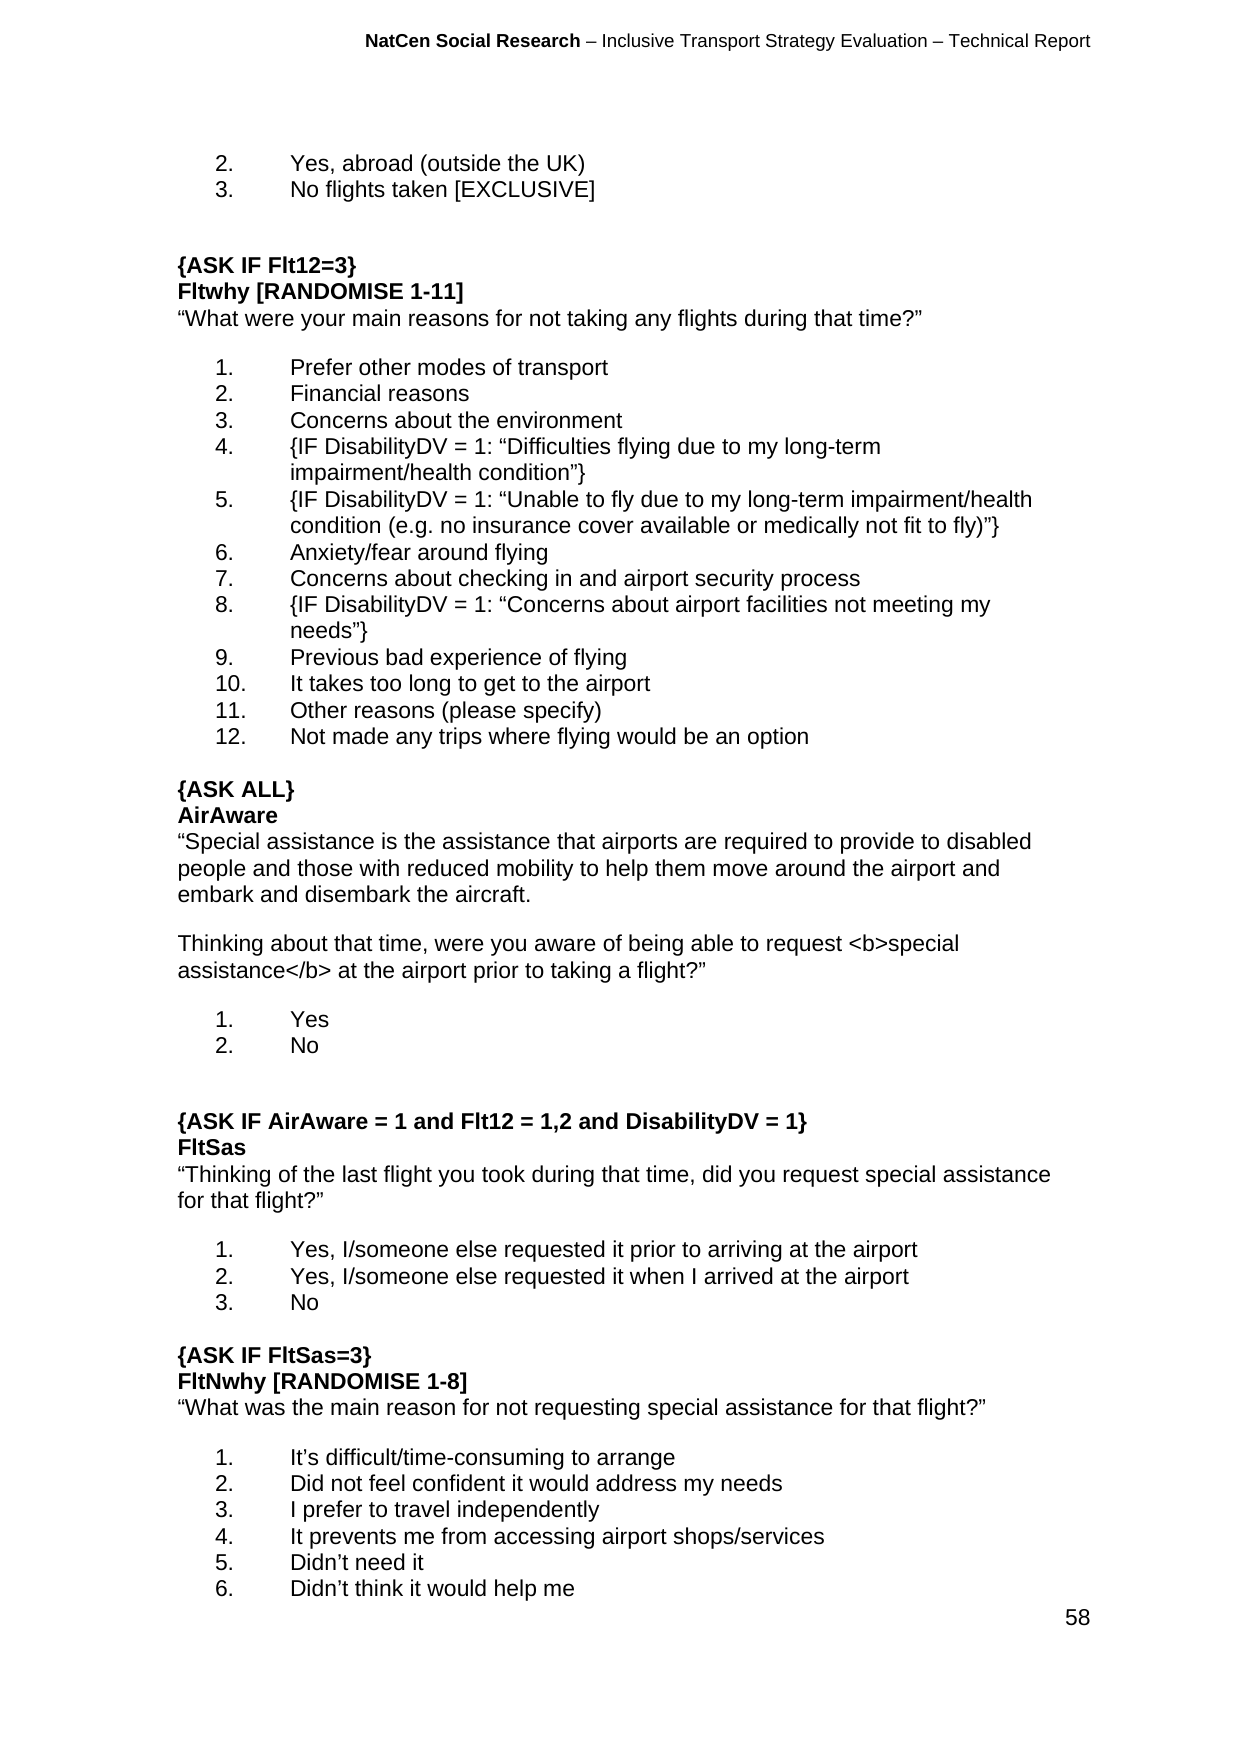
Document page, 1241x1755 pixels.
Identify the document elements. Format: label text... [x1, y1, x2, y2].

list I prefer to travel independently [215, 1496, 1063, 1523]
list Anxiety/fear around flying [215, 538, 1063, 565]
list No [215, 1032, 1063, 1059]
list Yes, I/someone else requested it prior to arriving at the airport [215, 1236, 1063, 1263]
list Financial reasons [215, 380, 1063, 407]
list Yes [215, 1006, 1063, 1032]
list It’s difficult/time-consuming to arrange [215, 1444, 1063, 1470]
list Did not feel confident it would address my needs [215, 1470, 1063, 1496]
list {IF DisabilityDV = 1: “Unable to fly due to my long-term impairment/health condition (e.g. no insurance cover available or medically not fit to fly)”} [215, 486, 1063, 538]
list Prefer other modes of transport [215, 354, 1063, 380]
text “What was the main reason for not requesting special assistance for that flight?” [177, 1394, 1063, 1421]
list Previous bad experience of flying [215, 644, 1063, 670]
list {IF DisabilityDV = 1: “Difficulties flying due to my long-term impairment/health condition”} [215, 433, 1063, 486]
list Concerns about checking in and airport security process [215, 565, 1063, 591]
subtitle {ASK IF AirAware = 1 and Flt12 = 1,2 and DisabilityDV = 1} [177, 1108, 1063, 1134]
list No flights taken [EXCLUSIVE] [215, 176, 1063, 203]
list Yes, abroad (outside the UK) [215, 150, 1063, 176]
list Other reasons (please specify) [215, 697, 1063, 723]
text Thinking about that time, were you aware of being able to request <b>special assistance</b> at the airport prior to taking a flight?” [177, 930, 1063, 983]
list Yes, I/someone else requested it when I arrived at the airport [215, 1263, 1063, 1289]
list {IF DisabilityDV = 1: “Concerns about airport facilities not meeting my needs”} [215, 591, 1063, 644]
subtitle FltNwhy [RANDOMISE 1-8] [177, 1368, 1063, 1394]
list Concerns about the environment [215, 407, 1063, 433]
subtitle {ASK ALL} [177, 776, 1063, 802]
subtitle FltSas [177, 1134, 1063, 1161]
list Not made any trips where flying would be an option [215, 723, 1063, 749]
list No [215, 1289, 1063, 1315]
subtitle AirAware [177, 802, 1063, 828]
text “What were your main reasons for not taking any flights during that time?” [177, 305, 1063, 331]
subtitle Fltwhy [RANDOMISE 1-11] [177, 278, 1063, 305]
list It prevents me from accessing airport shops/services [215, 1523, 1063, 1549]
text “Thinking of the last flight you took during that time, did you request special assistance for that flight?” [177, 1161, 1063, 1213]
text “Special assistance is the assistance that airports are required to provide to disabled people and those with reduced mobility to help them move around the airport and embark and disembark the aircraft. [177, 828, 1063, 907]
list Didn’t think it would help me [215, 1575, 1063, 1602]
subtitle {ASK IF Flt12=3} [177, 252, 1063, 278]
subtitle {ASK IF FltSas=3} [177, 1342, 1063, 1368]
list It takes too long to get to the airport [215, 670, 1063, 697]
list Didn’t need it [215, 1549, 1063, 1575]
